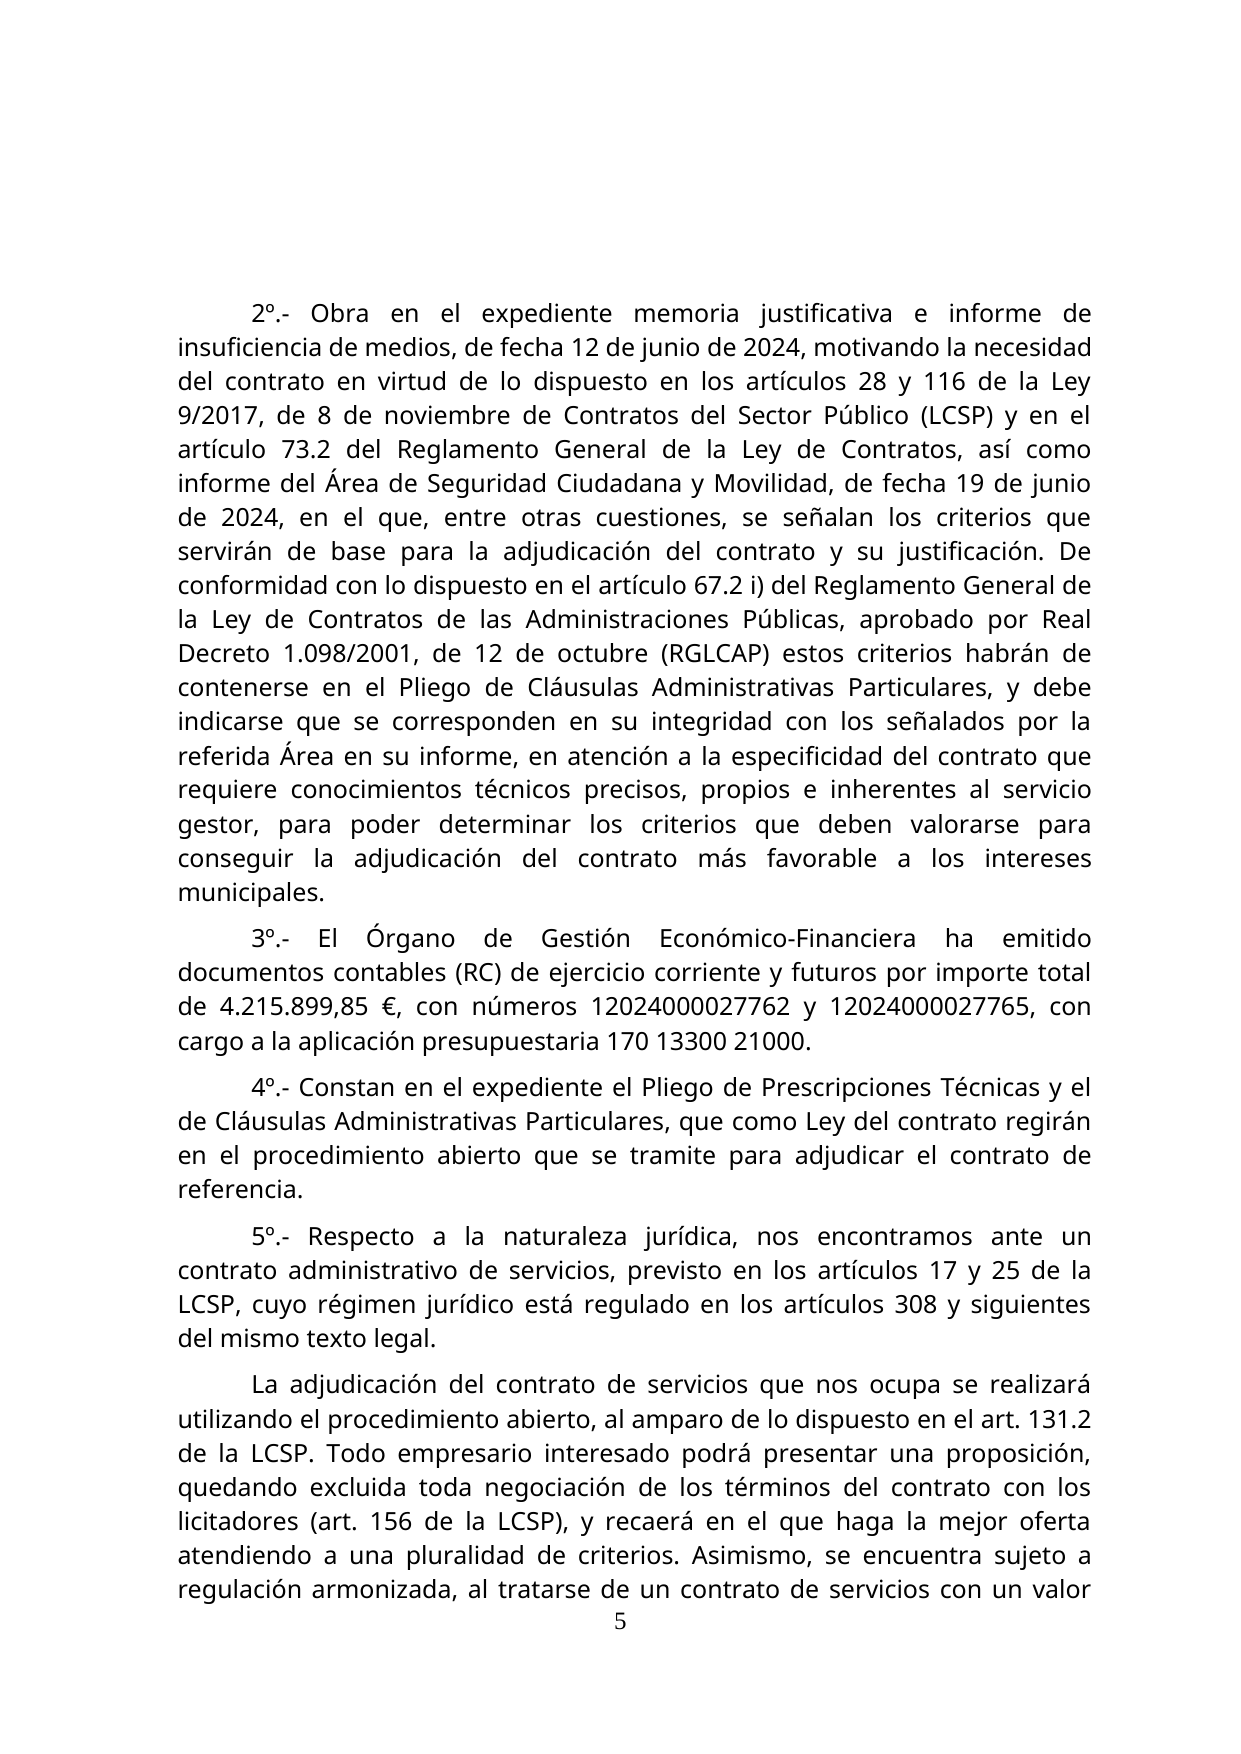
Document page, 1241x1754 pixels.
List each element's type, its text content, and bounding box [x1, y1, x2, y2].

text 4º.- Constan en el expediente el Pliego de Prescripciones Técnicas y el de Cláusulas Administrativas Particulares, que como Ley del contrato regirán en el procedimiento abierto que se tramite para adjudicar el contrato de referencia. [177, 1070, 1093, 1206]
text La adjudicación del contrato de servicios que nos ocupa se realizará utilizando el procedimiento abierto, al amparo de lo dispuesto en el art. 131.2 de la LCSP. Todo empresario interesado podrá presentar una proposición, quedando excluida toda negociación de los términos del contrato con los licitadores (art. 156 de la LCSP), y recaerá en el que haga la mejor oferta atendiendo a una pluralidad de criterios. Asimismo, se encuentra sujeto a regulación armonizada, al tratarse de un contrato de servicios con un valor [177, 1367, 1093, 1606]
text 5º.- Respecto a la naturaleza jurídica, nos encontramos ante un contrato administrativo de servicios, previsto en los artículos 17 y 25 de la LCSP, cuyo régimen jurídico está regulado en los artículos 308 y siguientes del mismo texto legal. [177, 1218, 1093, 1355]
text 3º.- El Órgano de Gestión Económico-Financiera ha emitido documentos contables (RC) de ejercicio corriente y futuros por importe total de 4.215.899,85 €, con números 12024000027762 y 12024000027765, con cargo a la aplicación presupuestaria 170 13300 21000. [177, 921, 1093, 1057]
text 2º.- Obra en el expediente memoria justificativa e informe de insuficiencia de medios, de fecha 12 de junio de 2024, motivando la necesidad del contrato en virtud de lo dispuesto en los artículos 28 y 116 de la Ley 9/2017, de 8 de noviembre de Contratos del Sector Público (LCSP) y en el artículo 73.2 del Reglamento General de la Ley de Contratos, así como informe del Área de Seguridad Ciudadana y Movilidad, de fecha 19 de junio de 2024, en el que, entre otras cuestiones, se señalan los criterios que servirán de base para la adjudicación del contrato y su justificación. De conformidad con lo dispuesto en el artículo 67.2 i) del Reglamento General de la Ley de Contratos de las Administraciones Públicas, aprobado por Real Decreto 1.098/2001, de 12 de octubre (RGLCAP) estos criterios habrán de contenerse en el Pliego de Cláusulas Administrativas Particulares, y debe indicarse que se corresponden en su integridad con los señalados por la referida Área en su informe, en atención a la especificidad del contrato que requiere conocimientos técnicos precisos, propios e inherentes al servicio gestor, para poder determinar los criterios que deben valorarse para conseguir la adjudicación del contrato más favorable a los intereses municipales. [177, 295, 1093, 908]
